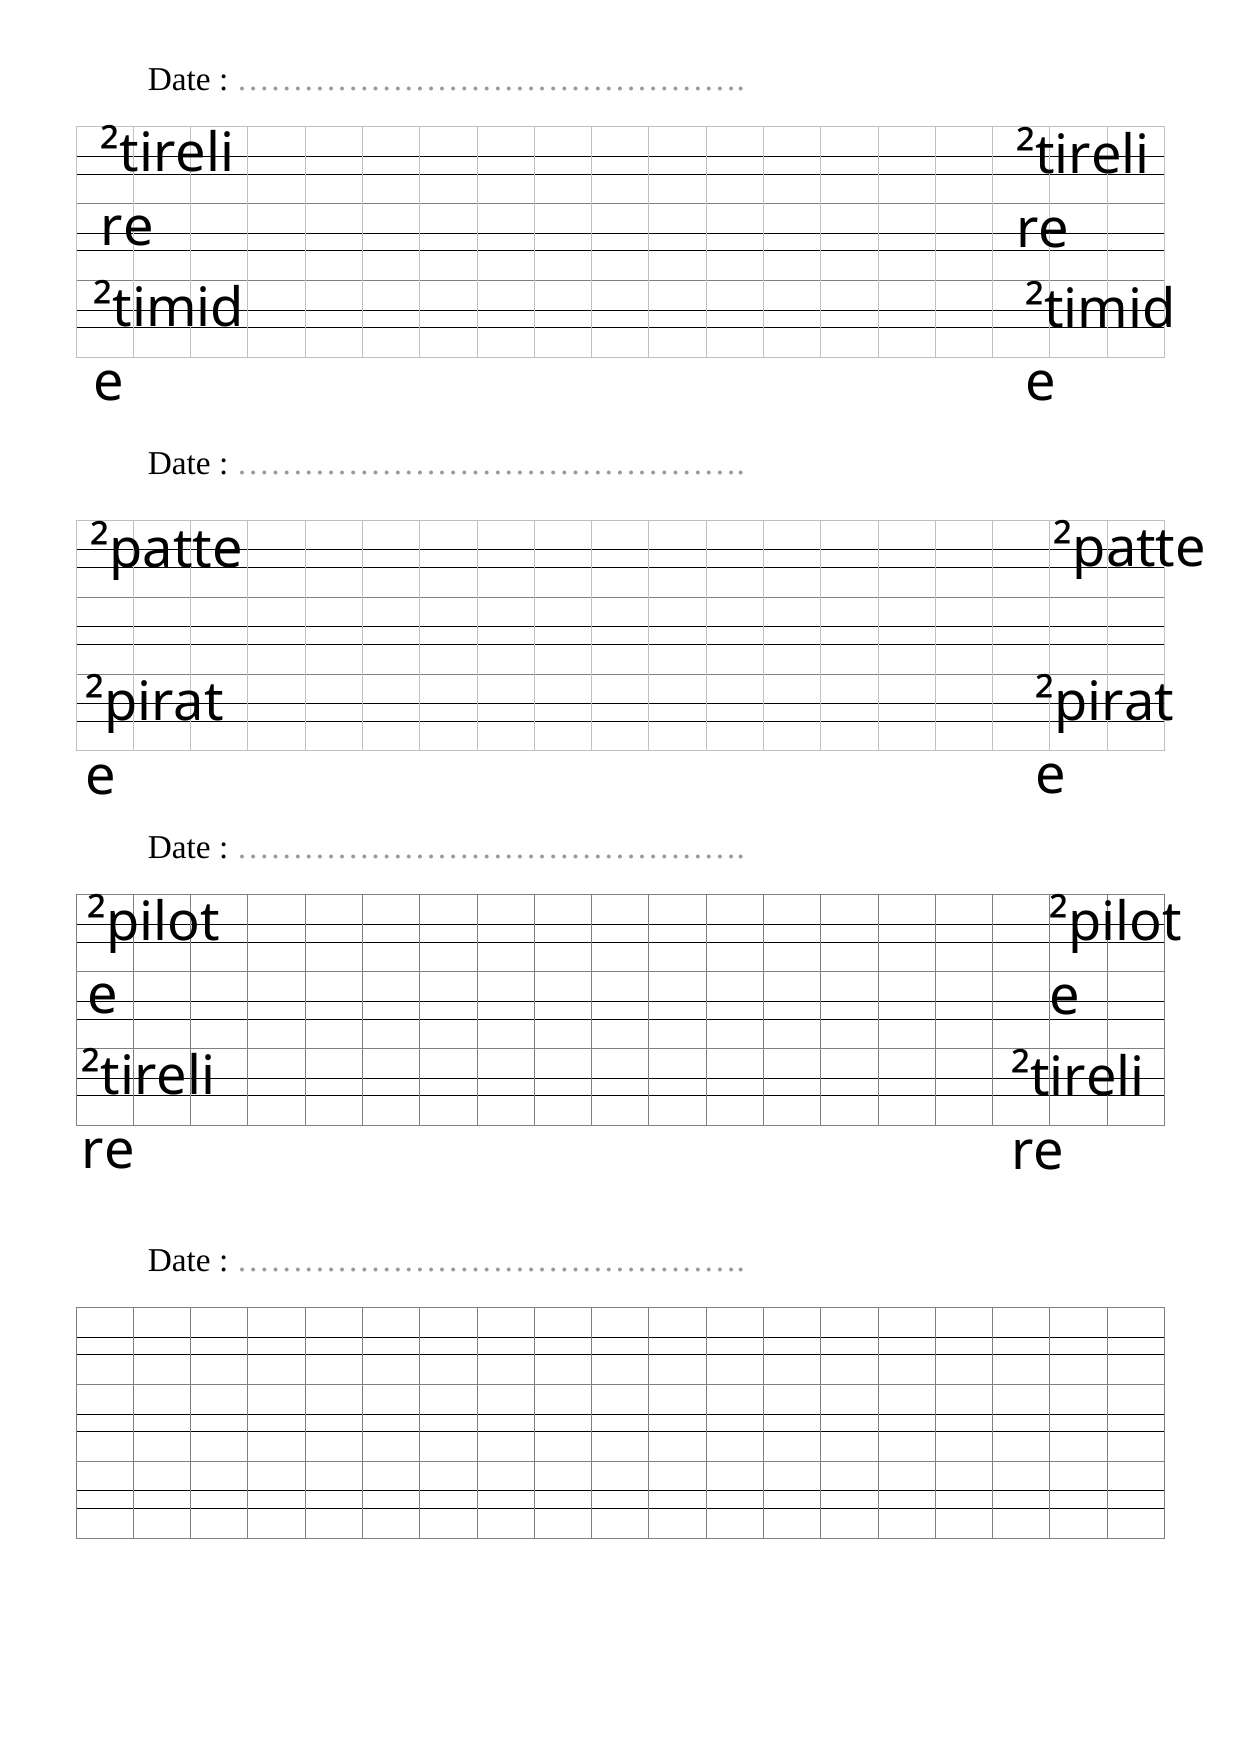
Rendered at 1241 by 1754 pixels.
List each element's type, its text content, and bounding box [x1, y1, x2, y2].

table_cell [225, 311, 247, 327]
table_header [1108, 521, 1164, 549]
table_cell [1050, 328, 1107, 357]
table_header [191, 1308, 247, 1337]
table_cell [363, 1491, 419, 1508]
table_cell [420, 675, 477, 703]
table_cell [821, 204, 878, 233]
table_cell [649, 943, 706, 971]
table_cell [248, 1355, 305, 1384]
table_header [77, 1308, 133, 1337]
table_cell [191, 568, 247, 597]
table_cell [164, 1068, 179, 1077]
table_cell [248, 722, 305, 750]
table_cell [535, 234, 591, 250]
table_cell [764, 550, 820, 567]
table_header [993, 895, 1049, 924]
table_cell [306, 1462, 362, 1490]
table_cell [306, 204, 362, 233]
table_cell [1144, 157, 1164, 173]
table_cell [707, 311, 763, 327]
table_cell [1108, 568, 1164, 597]
table_cell [764, 1415, 820, 1431]
table_cell [879, 311, 935, 327]
table_cell [879, 204, 935, 233]
table_cell [183, 157, 190, 167]
table_cell [363, 972, 419, 1001]
table_cell [248, 157, 305, 173]
table_cell [879, 722, 935, 750]
table_cell [134, 1385, 190, 1413]
table_cell [306, 627, 362, 644]
table_cell [248, 1020, 305, 1048]
table_cell [220, 550, 247, 567]
table_cell [1108, 972, 1164, 1001]
table_cell [535, 1491, 591, 1508]
table_header [936, 895, 992, 924]
table_cell [1118, 550, 1149, 567]
table_cell [821, 568, 878, 597]
table_cell [248, 675, 305, 703]
table_cell [174, 300, 188, 309]
table_cell [420, 627, 477, 644]
table_cell [879, 645, 935, 673]
table_cell [535, 311, 591, 327]
table_cell [1050, 675, 1107, 703]
table_cell [134, 972, 190, 1001]
table_cell [1108, 1491, 1164, 1508]
table_cell [707, 1338, 763, 1354]
table_cell [1108, 1020, 1164, 1048]
table_cell [1108, 1385, 1164, 1413]
table_cell [420, 157, 477, 173]
table_cell [77, 1509, 133, 1538]
table_cell [191, 1338, 247, 1354]
table_cell [764, 943, 820, 971]
table_cell [478, 598, 534, 626]
table_cell [420, 1096, 477, 1125]
table_cell [764, 1049, 820, 1078]
table_cell [191, 704, 217, 721]
table_cell [1150, 301, 1164, 309]
table_cell [134, 925, 190, 942]
table_cell [420, 1355, 477, 1384]
table_header [1137, 914, 1154, 924]
table_cell [1063, 694, 1079, 703]
table_header [175, 914, 190, 924]
table_cell [1108, 1079, 1121, 1095]
table_header [306, 895, 362, 924]
table_cell [77, 704, 109, 721]
table_cell [77, 234, 133, 250]
table_cell [248, 627, 305, 644]
table_header [993, 521, 1049, 549]
table_header [879, 895, 935, 924]
table_cell [478, 175, 534, 203]
table_cell [879, 1462, 935, 1490]
table_cell [993, 627, 1049, 644]
table_cell [592, 175, 648, 203]
table_cell [134, 1020, 190, 1048]
table_cell [879, 328, 935, 357]
table_cell [592, 204, 648, 233]
table_header [764, 127, 820, 156]
table_cell [363, 1079, 419, 1095]
table_cell [77, 1491, 133, 1508]
table_cell [993, 204, 1049, 233]
table_cell [535, 328, 591, 357]
table_cell [77, 722, 133, 750]
text Date : ………………………………………. [148, 59, 1093, 97]
table_header [77, 895, 133, 924]
table_header [1050, 895, 1107, 924]
table_cell [1139, 1079, 1164, 1095]
table_cell [764, 204, 820, 233]
table_cell [707, 943, 763, 971]
table_cell [936, 722, 992, 750]
table_cell [478, 1432, 534, 1461]
table_cell [306, 943, 362, 971]
table_cell [183, 550, 190, 564]
table_header [420, 1308, 477, 1337]
table_cell [134, 1462, 190, 1490]
table_header [707, 1308, 763, 1337]
table_cell [363, 1432, 419, 1461]
table_header [248, 895, 305, 924]
table_cell [214, 704, 247, 721]
table_cell [77, 1096, 133, 1125]
table_cell [1058, 1079, 1068, 1095]
table_cell [478, 1079, 534, 1095]
table_cell [129, 157, 133, 167]
table_cell [1077, 157, 1102, 173]
table_cell [1108, 925, 1164, 942]
table_cell [134, 645, 190, 673]
table_header [119, 541, 133, 549]
table_cell [248, 1491, 305, 1508]
table_cell [363, 281, 419, 309]
table_cell [936, 1049, 992, 1078]
table_cell [1108, 157, 1126, 173]
table_cell [649, 925, 706, 942]
table_header [592, 1308, 648, 1337]
table_cell [993, 943, 1049, 971]
table_cell [821, 1096, 878, 1125]
table_cell [306, 1491, 362, 1508]
table_cell [1042, 687, 1049, 694]
table_cell [707, 157, 763, 173]
table_cell [218, 311, 234, 323]
table_cell [649, 157, 706, 173]
table_cell [306, 175, 362, 203]
table_cell [764, 157, 820, 173]
table_cell [821, 1385, 878, 1413]
table_cell [1050, 175, 1107, 203]
table_cell [764, 1491, 820, 1508]
table_cell [248, 234, 305, 250]
table_cell [993, 157, 1044, 173]
table_cell [649, 328, 706, 357]
table_cell [248, 598, 305, 626]
table_cell [649, 175, 706, 203]
table_cell [306, 1415, 362, 1431]
table_header [707, 521, 763, 549]
table_cell [592, 1096, 648, 1125]
table_header [592, 127, 648, 156]
table_header [248, 521, 305, 549]
table_header [821, 1308, 878, 1337]
table_cell [936, 1432, 992, 1461]
table_cell [191, 1020, 247, 1048]
table_cell [1050, 722, 1107, 750]
table_cell [1087, 301, 1100, 309]
table_cell [879, 251, 935, 280]
table_cell [191, 1002, 247, 1018]
table_header [764, 895, 820, 924]
table_cell [592, 943, 648, 971]
table_cell [821, 1079, 878, 1095]
table_cell [363, 157, 419, 173]
table_header [363, 895, 419, 924]
table_cell [122, 311, 133, 327]
table_cell [649, 251, 706, 280]
table_cell [707, 704, 763, 721]
table_cell [77, 627, 133, 644]
table_cell [77, 550, 114, 567]
table_cell [535, 943, 591, 971]
table_header [993, 1308, 1049, 1337]
table_cell [1072, 311, 1082, 327]
table_header [478, 127, 534, 156]
table_cell [306, 722, 362, 750]
table_cell [1108, 301, 1119, 309]
table_cell [77, 598, 133, 626]
table_cell [478, 251, 534, 280]
table_cell [420, 1002, 477, 1018]
table_cell [1077, 925, 1107, 942]
table_cell [363, 328, 419, 357]
table_cell [118, 550, 133, 564]
table_cell [191, 1355, 247, 1384]
table_cell [707, 1049, 763, 1078]
table_cell [821, 1432, 878, 1461]
table_header [478, 895, 534, 924]
table_cell [821, 550, 878, 567]
table_cell [879, 1020, 935, 1048]
table_cell [1050, 1462, 1107, 1490]
table_cell [707, 1096, 763, 1125]
table_cell [1045, 157, 1049, 169]
table_cell [1099, 159, 1107, 169]
table_cell [649, 1338, 706, 1354]
table_header [363, 127, 419, 156]
table_cell [1054, 311, 1068, 327]
table_cell [1063, 704, 1079, 717]
table_cell [134, 550, 152, 567]
table_cell [134, 234, 190, 250]
table_cell [134, 1355, 190, 1384]
table_cell [764, 598, 820, 626]
table_cell [1108, 1462, 1164, 1490]
table_header [1108, 127, 1164, 156]
table_cell [306, 704, 362, 721]
table_header [420, 127, 477, 156]
table_header [183, 145, 190, 154]
table_header [879, 127, 935, 156]
table_cell [707, 1020, 763, 1048]
table_cell [1108, 598, 1164, 626]
table_cell [1094, 1081, 1107, 1091]
table_cell [649, 550, 706, 567]
table_cell [1050, 1385, 1107, 1413]
table_header [306, 1308, 362, 1337]
table_cell [649, 704, 706, 721]
table_cell [535, 1020, 591, 1048]
table_cell [113, 716, 122, 721]
table_cell [649, 1355, 706, 1384]
table_cell [363, 925, 419, 942]
table_cell [993, 1020, 1049, 1048]
table_cell [649, 1079, 706, 1095]
table_cell [1050, 1338, 1107, 1354]
table_cell [77, 175, 133, 203]
table_header [879, 1308, 935, 1337]
table_cell [478, 943, 534, 971]
table_cell [77, 281, 133, 309]
table_cell [592, 645, 648, 673]
table_cell [821, 675, 878, 703]
table_cell [191, 1432, 247, 1461]
table_cell [936, 568, 992, 597]
table_cell [936, 1355, 992, 1384]
table_cell [306, 251, 362, 280]
table_cell [478, 1491, 534, 1508]
table_cell [191, 328, 247, 357]
table_cell [191, 204, 247, 233]
table_cell [149, 553, 163, 564]
table_cell [592, 972, 648, 1001]
table_cell [191, 1462, 247, 1490]
table_cell [306, 1049, 362, 1078]
table_cell [821, 627, 878, 644]
table_cell [535, 925, 591, 942]
table_cell [248, 550, 305, 567]
table_cell [363, 1462, 419, 1490]
table_cell [821, 1020, 878, 1048]
table_cell [993, 1079, 1039, 1095]
table_cell [420, 1049, 477, 1078]
table_cell [248, 204, 305, 233]
table_cell [191, 1415, 247, 1431]
table_cell [707, 645, 763, 673]
table_cell [936, 550, 992, 567]
table_cell [936, 972, 992, 1001]
table_cell [77, 943, 133, 971]
table_cell [1050, 568, 1107, 597]
table_cell [420, 311, 477, 327]
table_cell [592, 1491, 648, 1508]
table_cell [363, 1002, 419, 1018]
table_cell [649, 1020, 706, 1048]
table_cell [649, 645, 706, 673]
table_cell [306, 1020, 362, 1048]
table_cell [535, 1079, 591, 1095]
table_cell [936, 328, 992, 357]
table_cell [1136, 704, 1164, 721]
table_cell [879, 1338, 935, 1354]
table_cell [191, 1049, 247, 1078]
table_cell [420, 704, 477, 721]
table_cell [707, 251, 763, 280]
table_cell [1108, 251, 1164, 280]
table_cell [707, 1509, 763, 1538]
table_cell [1050, 157, 1059, 173]
table_cell [1108, 1049, 1164, 1078]
table_cell [649, 311, 706, 327]
table_cell [764, 568, 820, 597]
table_cell [707, 925, 763, 942]
table_cell [1072, 1079, 1097, 1095]
table_cell [649, 204, 706, 233]
table_cell [993, 328, 1049, 357]
table_cell [993, 1462, 1049, 1490]
table_cell [879, 1079, 935, 1095]
table_cell [821, 281, 878, 309]
table_cell [535, 704, 591, 721]
table_cell [180, 706, 190, 717]
table_cell [764, 175, 820, 203]
table_cell [764, 1355, 820, 1384]
table_cell [134, 157, 190, 173]
table_cell [592, 311, 648, 327]
table_cell [1108, 704, 1135, 721]
table_cell [764, 1432, 820, 1461]
table_header [1050, 127, 1107, 156]
table_cell [649, 675, 706, 703]
table_cell [420, 722, 477, 750]
table_cell [478, 925, 534, 942]
table_cell [879, 568, 935, 597]
table_cell [1108, 1096, 1164, 1125]
table_cell [535, 1385, 591, 1413]
table_cell [592, 157, 648, 173]
table_cell [134, 219, 146, 228]
table_cell [649, 972, 706, 1001]
table_cell [1108, 234, 1164, 250]
table_cell [879, 550, 935, 567]
table_cell [993, 251, 1049, 280]
table_cell [936, 234, 992, 250]
table_cell [1113, 552, 1127, 563]
table_cell [821, 1415, 878, 1431]
table_cell [821, 1338, 878, 1354]
table_cell [993, 675, 1049, 703]
table_cell [1050, 1002, 1107, 1018]
table_cell [420, 1432, 477, 1461]
table_cell [248, 1079, 305, 1095]
table_cell [592, 550, 648, 567]
table_cell [134, 568, 190, 597]
table_cell [306, 568, 362, 597]
table_header [1081, 540, 1097, 549]
table_cell [764, 704, 820, 721]
table_header [134, 521, 190, 549]
table_cell [77, 1079, 113, 1095]
table_cell [1063, 157, 1073, 173]
table_cell [592, 675, 648, 703]
table_cell [879, 1385, 935, 1413]
table_cell [993, 704, 1049, 721]
table_header [649, 1308, 706, 1337]
table_cell [649, 234, 706, 250]
table_cell [478, 1002, 534, 1018]
table_cell [175, 925, 190, 937]
table_cell [134, 1096, 190, 1125]
table_cell [592, 1415, 648, 1431]
table_cell [707, 1002, 763, 1018]
table_cell [1040, 1079, 1049, 1095]
table_cell [1108, 1002, 1164, 1018]
table_cell [164, 1079, 190, 1095]
table_cell [707, 1355, 763, 1384]
table_cell [707, 568, 763, 597]
table_cell [363, 1338, 419, 1354]
table_cell [1050, 550, 1077, 567]
table_cell [936, 251, 992, 280]
table_cell [879, 175, 935, 203]
table_cell [420, 1509, 477, 1538]
table_cell [1081, 550, 1097, 563]
table_cell [248, 972, 305, 1001]
table_cell [1050, 1079, 1054, 1095]
table_cell [821, 704, 878, 721]
table_cell [993, 175, 1049, 203]
table_cell [77, 1415, 133, 1431]
table_cell [1123, 311, 1133, 327]
table_cell [306, 328, 362, 357]
table_cell [993, 1096, 1049, 1125]
table_cell [592, 704, 648, 721]
table_cell [535, 568, 591, 597]
table_cell [821, 251, 878, 280]
table_cell [993, 598, 1049, 626]
table_cell [1050, 1432, 1107, 1461]
table_cell [155, 300, 169, 309]
table_cell [420, 598, 477, 626]
table_cell [592, 1020, 648, 1048]
table_header [191, 895, 247, 924]
table_cell [649, 627, 706, 644]
table_cell [1050, 281, 1107, 309]
table_cell [134, 1509, 190, 1538]
table_cell [420, 1415, 477, 1431]
table_cell [707, 1462, 763, 1490]
table_cell [936, 645, 992, 673]
table_header [535, 895, 591, 924]
table_cell [478, 1020, 534, 1048]
table_cell [707, 1079, 763, 1095]
table_cell [191, 722, 247, 750]
table_cell [363, 234, 419, 250]
table_cell [1108, 328, 1164, 357]
table_header [1108, 148, 1114, 156]
table_header [1099, 147, 1107, 156]
table_header [821, 127, 878, 156]
table_cell [420, 1020, 477, 1048]
table_cell [420, 251, 477, 280]
table_cell [993, 1002, 1049, 1018]
text Date : ………………………………………. [148, 827, 1093, 866]
table_cell [77, 311, 125, 327]
table_header [220, 541, 235, 549]
table_cell [1108, 627, 1164, 644]
table_cell [77, 568, 133, 597]
table_cell [77, 1002, 133, 1018]
table_header [707, 127, 763, 156]
table_cell [115, 936, 133, 942]
table_cell [218, 300, 234, 309]
table_header [134, 1308, 190, 1337]
table_cell [191, 627, 247, 644]
table_cell [535, 722, 591, 750]
table_header [936, 521, 992, 549]
table_cell [764, 1338, 820, 1354]
table_cell [764, 1096, 820, 1125]
table_header [649, 127, 706, 156]
table_cell [191, 1079, 247, 1095]
table_cell [77, 328, 133, 357]
table_cell [1050, 1049, 1107, 1078]
table_cell [764, 1509, 820, 1538]
table_header [191, 145, 198, 154]
table_cell [306, 281, 362, 309]
table_cell [764, 1462, 820, 1490]
table_cell [248, 175, 305, 203]
table_cell [821, 972, 878, 1001]
table_cell [764, 1385, 820, 1413]
table_cell [306, 645, 362, 673]
table_cell [1077, 925, 1093, 937]
table_cell [134, 704, 184, 721]
table_cell [478, 328, 534, 357]
table_cell [1130, 157, 1140, 173]
table_cell [1050, 598, 1107, 626]
table_cell [707, 972, 763, 1001]
table_cell [1108, 311, 1119, 327]
table_cell [134, 204, 190, 233]
table_cell [993, 568, 1049, 597]
table_cell [936, 157, 992, 173]
table_cell [649, 722, 706, 750]
table_cell [1137, 925, 1154, 937]
table_cell [764, 722, 820, 750]
table_cell [363, 568, 419, 597]
table_cell [993, 1415, 1049, 1431]
table_cell [879, 1509, 935, 1538]
table_cell [535, 1338, 591, 1354]
table_cell [1050, 1509, 1107, 1538]
table_header [77, 521, 133, 549]
table_cell [77, 1020, 133, 1048]
table_cell [306, 1096, 362, 1125]
table_cell [191, 251, 247, 280]
table_cell [1050, 972, 1107, 1001]
table_cell [1094, 1069, 1107, 1078]
table_cell [1091, 550, 1107, 567]
table_cell [306, 1385, 362, 1413]
table_cell [649, 1096, 706, 1125]
table_cell [113, 704, 129, 717]
table_cell [248, 645, 305, 673]
table_cell [77, 1432, 133, 1461]
table_cell [363, 598, 419, 626]
table_cell [306, 1338, 362, 1354]
table_cell [1108, 281, 1164, 309]
table_header [191, 521, 247, 549]
table_cell [420, 281, 477, 309]
table_cell [134, 281, 190, 309]
table_cell [993, 311, 1049, 327]
table_header [993, 127, 1049, 156]
table_cell [993, 234, 1049, 250]
table_cell [478, 1462, 534, 1490]
table_cell [535, 675, 591, 703]
table_cell [592, 234, 648, 250]
table_cell [420, 175, 477, 203]
table_cell [649, 281, 706, 309]
table_cell [363, 311, 419, 327]
table_header [248, 127, 305, 156]
table_cell [936, 598, 992, 626]
table_cell [936, 281, 992, 309]
table_cell [879, 704, 935, 721]
table_cell [707, 1415, 763, 1431]
table_cell [1050, 925, 1073, 942]
table_cell [306, 1355, 362, 1384]
table_cell [936, 675, 992, 703]
table_cell [649, 1002, 706, 1018]
table_cell [535, 204, 591, 233]
table_cell [821, 234, 878, 250]
table_cell [478, 722, 534, 750]
table_cell [936, 1002, 992, 1018]
table_cell [1050, 221, 1061, 230]
table_cell [993, 1355, 1049, 1384]
table_cell [191, 175, 247, 203]
table_cell [1108, 675, 1164, 703]
table_cell [134, 1432, 190, 1461]
table_cell [993, 645, 1049, 673]
table_header [592, 521, 648, 549]
table_header [248, 1308, 305, 1337]
table_cell [248, 1002, 305, 1018]
table_cell [707, 1432, 763, 1461]
table_cell [363, 645, 419, 673]
table_cell [420, 925, 477, 942]
table_cell [936, 311, 992, 327]
table_cell [77, 1385, 133, 1413]
table_cell [879, 972, 935, 1001]
table_cell [134, 1415, 190, 1431]
table_cell [478, 1096, 534, 1125]
table_cell [707, 281, 763, 309]
table_cell [592, 1432, 648, 1461]
table_cell [535, 1509, 591, 1538]
table_cell [134, 1049, 190, 1078]
table_cell [993, 281, 1049, 309]
table_cell [77, 1462, 133, 1490]
table_cell [134, 328, 190, 357]
table_cell [1137, 311, 1152, 327]
table_cell [1050, 234, 1107, 250]
table_cell [134, 311, 190, 327]
table_cell [936, 1415, 992, 1431]
table_cell [77, 1355, 133, 1384]
table_cell [191, 675, 247, 703]
table_header [191, 127, 247, 156]
table_cell [592, 1338, 648, 1354]
table_cell [707, 204, 763, 233]
table_cell [1050, 1355, 1107, 1384]
table_cell [248, 568, 305, 597]
table_header [649, 521, 706, 549]
table_cell [113, 694, 129, 703]
table_cell [77, 157, 133, 173]
table_cell [993, 1509, 1049, 1538]
table_cell [535, 157, 591, 173]
table_cell [1146, 550, 1164, 567]
text Date : ………………………………………. [148, 443, 1093, 481]
table_cell [420, 550, 477, 567]
table_cell [649, 1432, 706, 1461]
table_cell [191, 157, 247, 173]
table_cell [248, 1096, 305, 1125]
table_header [1050, 1308, 1107, 1337]
table_cell [764, 234, 820, 250]
table_cell [535, 1355, 591, 1384]
table_cell [936, 1020, 992, 1048]
table_cell [123, 715, 133, 721]
table_cell [592, 568, 648, 597]
table_cell [191, 943, 247, 971]
table_cell [478, 1355, 534, 1384]
table_cell [1050, 251, 1107, 280]
table_cell [1050, 943, 1107, 971]
table_cell [363, 704, 419, 721]
table_cell [535, 251, 591, 280]
table_cell [248, 281, 305, 309]
table_cell [649, 1509, 706, 1538]
table_cell [248, 943, 305, 971]
table_cell [993, 972, 1049, 1001]
table_cell [248, 311, 305, 327]
table_cell [95, 987, 110, 996]
table_cell [248, 1432, 305, 1461]
table_cell [248, 1415, 305, 1431]
table_cell [1050, 627, 1107, 644]
table_cell [191, 550, 201, 567]
table_header [821, 895, 878, 924]
table_cell [936, 1338, 992, 1354]
table_cell [134, 627, 190, 644]
table_header [879, 521, 935, 549]
table_cell [306, 157, 362, 173]
table_cell [1108, 943, 1164, 971]
table_cell [764, 328, 820, 357]
table_header [535, 127, 591, 156]
table_cell [821, 645, 878, 673]
table_cell [420, 943, 477, 971]
table_cell [764, 1079, 820, 1095]
table_header [1050, 521, 1107, 549]
table_cell [592, 925, 648, 942]
table_cell [363, 1355, 419, 1384]
table_cell [764, 1020, 820, 1048]
table_cell [77, 204, 133, 233]
table_cell [134, 943, 190, 971]
table_cell [649, 1462, 706, 1490]
table_header [306, 521, 362, 549]
table_cell [478, 204, 534, 233]
table_header [592, 895, 648, 924]
table_cell [993, 1491, 1049, 1508]
table_cell [478, 675, 534, 703]
table_cell [707, 627, 763, 644]
table_cell [420, 1385, 477, 1413]
table_cell [248, 251, 305, 280]
table_header [821, 521, 878, 549]
table_cell [764, 281, 820, 309]
table_cell [821, 328, 878, 357]
table_cell [478, 1049, 534, 1078]
table_cell [420, 234, 477, 250]
table_cell [1081, 562, 1090, 567]
table_cell [535, 1002, 591, 1018]
table_cell [363, 1385, 419, 1413]
table_cell [1125, 1079, 1135, 1095]
table_cell [191, 645, 247, 673]
table_cell [993, 722, 1049, 750]
table_cell [363, 1020, 419, 1048]
text Date : ………………………………………. [148, 1240, 1093, 1278]
table_cell [764, 627, 820, 644]
table_cell [764, 1002, 820, 1018]
table_cell [879, 943, 935, 971]
table_cell [936, 1462, 992, 1490]
table_cell [248, 1462, 305, 1490]
table_cell [363, 251, 419, 280]
table_cell [649, 598, 706, 626]
table_cell [592, 1355, 648, 1384]
table_cell [535, 627, 591, 644]
table_cell [306, 925, 362, 942]
table_cell [535, 175, 591, 203]
table_cell [1108, 645, 1164, 673]
table_cell [77, 251, 133, 280]
table_cell [77, 972, 133, 1001]
table_header [764, 521, 820, 549]
table_cell [707, 175, 763, 203]
table_cell [1108, 1432, 1164, 1461]
table_cell [936, 175, 992, 203]
table_cell [879, 675, 935, 703]
table_cell [879, 598, 935, 626]
table_cell [707, 550, 763, 567]
table_cell [535, 645, 591, 673]
table_cell [1108, 1355, 1164, 1384]
table_cell [707, 234, 763, 250]
table_cell [1050, 704, 1059, 721]
table_cell [306, 1509, 362, 1538]
table_cell [248, 925, 305, 942]
table_cell [649, 1385, 706, 1413]
table_cell [821, 1049, 878, 1078]
table_cell [248, 1385, 305, 1413]
table_cell [879, 157, 935, 173]
table_cell [1108, 175, 1164, 203]
table_header [363, 1308, 419, 1337]
table_cell [191, 925, 247, 942]
table_cell [821, 175, 878, 203]
table_cell [879, 281, 935, 309]
table_cell [248, 328, 305, 357]
table_header [183, 542, 190, 549]
table_cell [993, 1338, 1049, 1354]
table_cell [478, 568, 534, 597]
table_cell [707, 1491, 763, 1508]
table_cell [764, 311, 820, 327]
table_cell [191, 598, 247, 626]
table_cell [821, 722, 878, 750]
table_header [129, 146, 133, 156]
table_cell [1086, 311, 1100, 327]
table_cell [77, 1338, 133, 1354]
table_cell [1050, 1491, 1107, 1508]
table_cell [1131, 706, 1145, 717]
table_cell [134, 675, 190, 703]
table_header [535, 521, 591, 549]
table_cell [1150, 311, 1164, 324]
table_header [478, 521, 534, 549]
table_cell [592, 1462, 648, 1490]
table_cell [134, 175, 190, 203]
table_cell [592, 1509, 648, 1538]
table_cell [879, 627, 935, 644]
table_cell [420, 1338, 477, 1354]
table_cell [535, 1432, 591, 1461]
table_cell [535, 281, 591, 309]
table_header [707, 895, 763, 924]
table_cell [248, 1338, 305, 1354]
table_cell [363, 204, 419, 233]
table_cell [1050, 645, 1107, 673]
table_cell [535, 972, 591, 1001]
table_cell [478, 311, 534, 327]
table_cell [879, 1049, 935, 1078]
table_cell [134, 1491, 190, 1508]
table_cell [191, 1385, 247, 1413]
table_cell [821, 1355, 878, 1384]
table_header [115, 914, 131, 924]
table_cell [248, 1049, 305, 1078]
table_cell [592, 1079, 648, 1095]
table_cell [535, 1096, 591, 1125]
table_cell [879, 1432, 935, 1461]
table_cell [879, 1355, 935, 1384]
table_cell [363, 627, 419, 644]
table_cell [77, 925, 111, 942]
table_cell [821, 925, 878, 942]
table_cell [420, 645, 477, 673]
table_cell [191, 1509, 247, 1538]
table_cell [1108, 1338, 1164, 1354]
table_cell [764, 675, 820, 703]
table_cell [306, 1079, 362, 1095]
table_cell [420, 204, 477, 233]
table_cell [420, 972, 477, 1001]
table_cell [77, 1049, 133, 1078]
table_cell [821, 598, 878, 626]
table_cell [879, 925, 935, 942]
table_cell [993, 1385, 1049, 1413]
table_cell [478, 1338, 534, 1354]
table_cell [478, 704, 534, 721]
table_header [420, 895, 477, 924]
table_cell [592, 1385, 648, 1413]
table_header [936, 1308, 992, 1337]
table_cell [821, 1491, 878, 1508]
table_cell [535, 598, 591, 626]
table_cell [592, 328, 648, 357]
table_cell [191, 311, 223, 327]
table_cell [420, 328, 477, 357]
table_cell [363, 1049, 419, 1078]
table_cell [1108, 204, 1164, 233]
table_cell [248, 704, 305, 721]
table_cell [134, 598, 190, 626]
table_cell [306, 972, 362, 1001]
table_cell [363, 943, 419, 971]
table_cell [936, 1491, 992, 1508]
table_cell [1108, 722, 1164, 750]
table_cell [478, 645, 534, 673]
table_cell [110, 1079, 133, 1095]
table_cell [535, 1415, 591, 1431]
table_cell [535, 1462, 591, 1490]
table_cell [478, 627, 534, 644]
table_cell [535, 550, 591, 567]
table_cell [936, 627, 992, 644]
table_cell [821, 943, 878, 971]
table_header [1050, 895, 1062, 914]
table_cell [707, 328, 763, 357]
table_cell [592, 1002, 648, 1018]
table_header [649, 895, 706, 924]
table_cell [1073, 704, 1107, 721]
table_cell [592, 627, 648, 644]
table_cell [478, 1385, 534, 1413]
table_header [936, 127, 992, 156]
table_cell [191, 281, 247, 309]
table_cell [306, 598, 362, 626]
table_cell [115, 925, 131, 937]
table_cell [1050, 1096, 1107, 1125]
table_header [478, 1308, 534, 1337]
table_header [363, 521, 419, 549]
table_cell [707, 722, 763, 750]
table_cell [306, 234, 362, 250]
table_cell [306, 311, 362, 327]
table_cell [535, 1049, 591, 1078]
table_cell [363, 675, 419, 703]
table_cell [936, 1079, 992, 1095]
table_cell [879, 1002, 935, 1018]
table_header [77, 127, 133, 156]
table_header [134, 127, 190, 156]
table_cell [478, 157, 534, 173]
table_cell [306, 1002, 362, 1018]
table_cell [363, 1096, 419, 1125]
table_header [134, 895, 190, 924]
table_cell [248, 1509, 305, 1538]
table_cell [134, 722, 190, 750]
table_cell [478, 550, 534, 567]
table_cell [764, 251, 820, 280]
table_cell [993, 550, 1049, 567]
table_cell [879, 1491, 935, 1508]
table_cell [879, 234, 935, 250]
table_header [1108, 895, 1164, 924]
table_cell [936, 925, 992, 942]
table_cell [168, 550, 182, 567]
table_cell [478, 1509, 534, 1538]
table_cell [134, 1002, 190, 1018]
table_cell [1063, 716, 1072, 721]
table_cell [478, 281, 534, 309]
table_header [306, 127, 362, 156]
table_cell [134, 1338, 190, 1354]
table_cell [1050, 1415, 1107, 1431]
table_header [1077, 914, 1093, 924]
table_cell [993, 1049, 1049, 1078]
table_cell [936, 1385, 992, 1413]
table_cell [764, 645, 820, 673]
table_cell [191, 234, 247, 250]
table_header [1108, 1308, 1164, 1337]
table_cell [936, 1509, 992, 1538]
table_cell [821, 1462, 878, 1490]
table_cell [191, 1491, 247, 1508]
table_cell [306, 550, 362, 567]
table_cell [1050, 1020, 1107, 1048]
table_cell [879, 1096, 935, 1125]
table_cell [1057, 988, 1072, 997]
table_cell [478, 1415, 534, 1431]
table_cell [649, 1049, 706, 1078]
table_cell [202, 550, 223, 567]
table_cell [592, 251, 648, 280]
table_cell [821, 1509, 878, 1538]
table_cell [821, 311, 878, 327]
table_cell [993, 925, 1049, 942]
table_cell [1108, 1509, 1164, 1538]
table_cell [363, 722, 419, 750]
table_cell [936, 204, 992, 233]
table_header [764, 1308, 820, 1337]
table_cell [363, 1415, 419, 1431]
table_cell [707, 598, 763, 626]
table_cell [420, 1462, 477, 1490]
table_cell [764, 972, 820, 1001]
table_cell [592, 598, 648, 626]
table_cell [306, 675, 362, 703]
table_cell [821, 1002, 878, 1018]
table_cell [649, 1491, 706, 1508]
table_cell [134, 251, 190, 280]
table_cell [1050, 204, 1107, 233]
table_cell [1108, 1415, 1164, 1431]
table_cell [592, 1049, 648, 1078]
table_cell [420, 568, 477, 597]
table_cell [707, 1385, 763, 1413]
table_cell [306, 1432, 362, 1461]
table_cell [77, 675, 133, 703]
table_cell [764, 925, 820, 942]
table_cell [363, 550, 419, 567]
table_cell [592, 722, 648, 750]
table_cell [936, 1096, 992, 1125]
table_cell [993, 1432, 1049, 1461]
table_cell [478, 234, 534, 250]
table_cell [77, 645, 133, 673]
table_cell [879, 1415, 935, 1431]
table_cell [821, 157, 878, 173]
table_cell [478, 972, 534, 1001]
table_cell [191, 1096, 247, 1125]
table_cell [363, 1509, 419, 1538]
table_header [420, 521, 477, 549]
table_cell [649, 1415, 706, 1431]
table_cell [1108, 559, 1117, 567]
table_cell [936, 943, 992, 971]
table_cell [191, 972, 247, 1001]
table_header [535, 1308, 591, 1337]
table_cell [707, 675, 763, 703]
table_cell [592, 281, 648, 309]
table_cell [363, 175, 419, 203]
table_cell [420, 1491, 477, 1508]
table_cell [649, 568, 706, 597]
table_cell [936, 704, 992, 721]
table_cell [420, 1079, 477, 1095]
table_cell [134, 1079, 173, 1095]
